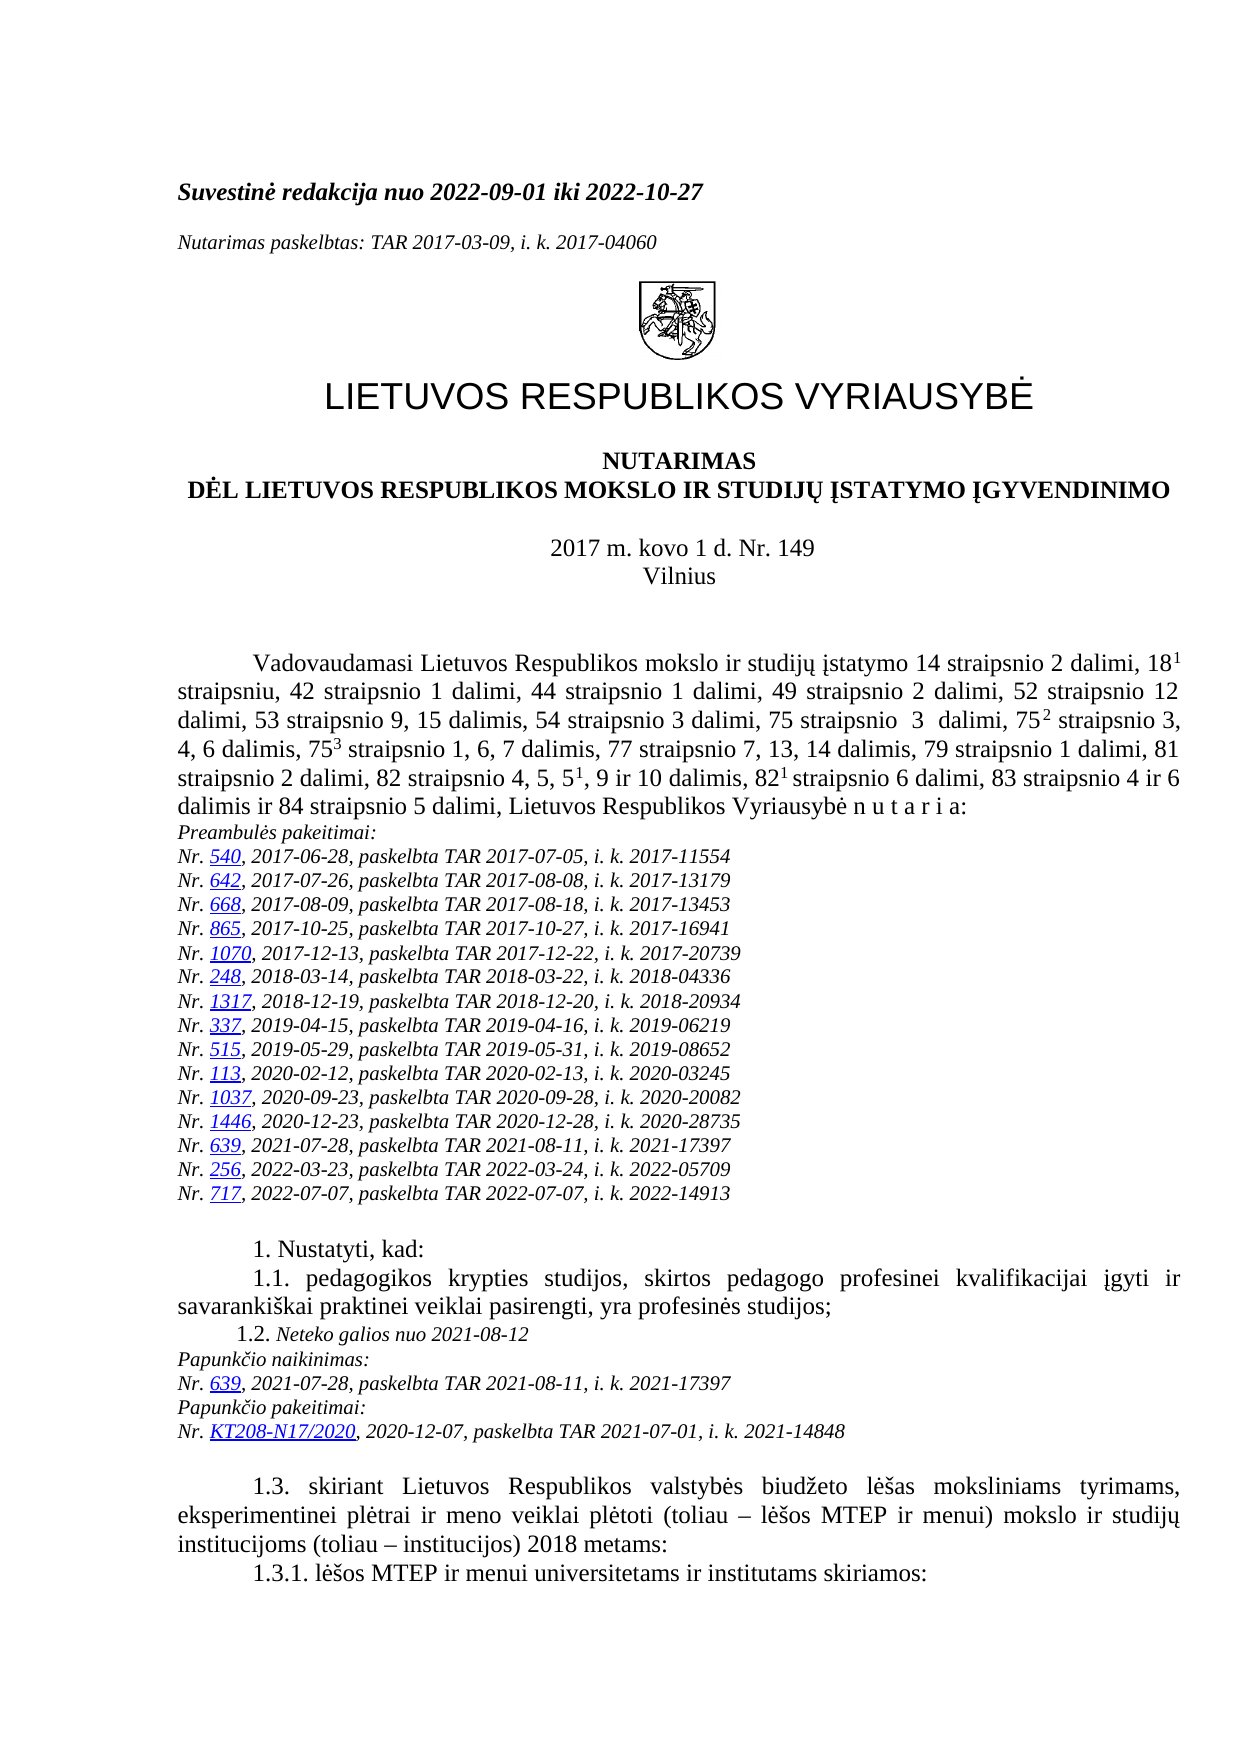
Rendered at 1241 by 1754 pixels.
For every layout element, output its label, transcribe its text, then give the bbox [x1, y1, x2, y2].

text Nr. 717, 2022-07-07, paskelbta TAR 2022-07-07, i. k. 2022-14913 [177, 1181, 1181, 1205]
text Nr. KT208-N17/2020, 2020-12-07, paskelbta TAR 2021-07-01, i. k. 2021-14848 [177, 1419, 1181, 1443]
text nutarimas [177, 446, 1181, 475]
text Nr. 639, 2021-07-28, paskelbta TAR 2021-08-11, i. k. 2021-17397 [177, 1371, 1181, 1394]
text Vadovaudamasi Lietuvos Respublikos mokslo ir studijų įstatymo 14 straipsnio 2 dalimi, 181 straipsniu, 42 straipsnio 1 dalimi, 44 straipsnio 1 dalimi, 49 straipsnio 2 dalimi, 52 straipsnio 12 dalimi, 53 straipsnio 9, 15 dalimis, 54 straipsnio 3 dalimi, 75 straipsnio 3 dalimi, 752 straipsnio 3, 4, 6 dalimis, 753 straipsnio 1, 6, 7 dalimis, 77 straipsnio 7, 13, 14 dalimis, 79 straipsnio 1 dalimi, 81 straipsnio 2 dalimi, 82 straipsnio 4, 5, 51, 9 ir 10 dalimis, 821 straipsnio 6 dalimi, 83 straipsnio 4 ir 6 dalimis ir 84 straipsnio 5 dalimi, Lietuvos Respublikos Vyriausybė n u t a r i a: [177, 648, 1181, 820]
text Nr. 639, 2021-07-28, paskelbta TAR 2021-08-11, i. k. 2021-17397 [177, 1133, 1181, 1157]
text Papunkčio naikinimas: [177, 1346, 1181, 1371]
text Lietuvos Respublikos Vyriausybė [177, 374, 1181, 418]
text 1.3. skiriant Lietuvos Respublikos valstybės biudžeto lėšas moksliniams tyrimams, eksperimentinei plėtrai ir meno veiklai plėtoti (toliau – lėšos MTEP ir menui) mokslo ir studijų institucijoms (toliau – institucijos) 2018 metams: [177, 1471, 1181, 1558]
text 1.2. Neteko galios nuo 2021-08-12 [177, 1320, 1181, 1346]
text 1.3.1. lėšos MTEP ir menui universitetams ir institutams skiriamos: [177, 1558, 1181, 1586]
text Nr. 1070, 2017-12-13, paskelbta TAR 2017-12-22, i. k. 2017-20739 [177, 940, 1181, 964]
text Nr. 865, 2017-10-25, paskelbta TAR 2017-10-27, i. k. 2017-16941 [177, 916, 1181, 940]
text Nr. 515, 2019-05-29, paskelbta TAR 2019-05-31, i. k. 2019-08652 [177, 1037, 1181, 1061]
text Nr. 1037, 2020-09-23, paskelbta TAR 2020-09-28, i. k. 2020-20082 [177, 1085, 1181, 1109]
text Nr. 256, 2022-03-23, paskelbta TAR 2022-03-24, i. k. 2022-05709 [177, 1157, 1181, 1181]
text DĖL LIETUVOS RESPUBLIKOS MOKSLO IR STUDIJŲ ĮSTATYMO ĮGYVENDINIMO [177, 475, 1181, 504]
text 1.1. pedagogikos krypties studijos, skirtos pedagogo profesinei kvalifikacijai įgyti ir savarankiškai praktinei veiklai pasirengti, yra profesinės studijos; [177, 1263, 1181, 1320]
text 2017 m. kovo 1 d. Nr. 149 [177, 533, 1181, 561]
text Papunkčio pakeitimai: [177, 1394, 1181, 1419]
text Nr. 113, 2020-02-12, paskelbta TAR 2020-02-13, i. k. 2020-03245 [177, 1061, 1181, 1085]
text Nr. 642, 2017-07-26, paskelbta TAR 2017-08-08, i. k. 2017-13179 [177, 868, 1181, 892]
text Nutarimas paskelbtas: TAR 2017-03-09, i. k. 2017-04060 [177, 230, 1181, 254]
text Vilnius [177, 561, 1181, 590]
text Nr. 1317, 2018-12-19, paskelbta TAR 2018-12-20, i. k. 2018-20934 [177, 988, 1181, 1013]
text Nr. 540, 2017-06-28, paskelbta TAR 2017-07-05, i. k. 2017-11554 [177, 844, 1181, 868]
text Preambulės pakeitimai: [177, 820, 1181, 844]
text Nr. 337, 2019-04-15, paskelbta TAR 2019-04-16, i. k. 2019-06219 [177, 1013, 1181, 1037]
text Nr. 1446, 2020-12-23, paskelbta TAR 2020-12-28, i. k. 2020-28735 [177, 1109, 1181, 1133]
text Nr. 248, 2018-03-14, paskelbta TAR 2018-03-22, i. k. 2018-04336 [177, 964, 1181, 988]
text Nr. 668, 2017-08-09, paskelbta TAR 2017-08-18, i. k. 2017-13453 [177, 892, 1181, 916]
text Suvestinė redakcija nuo 2022-09-01 iki 2022-10-27 [177, 177, 1181, 206]
text 1. Nustatyti, kad: [177, 1234, 1181, 1263]
